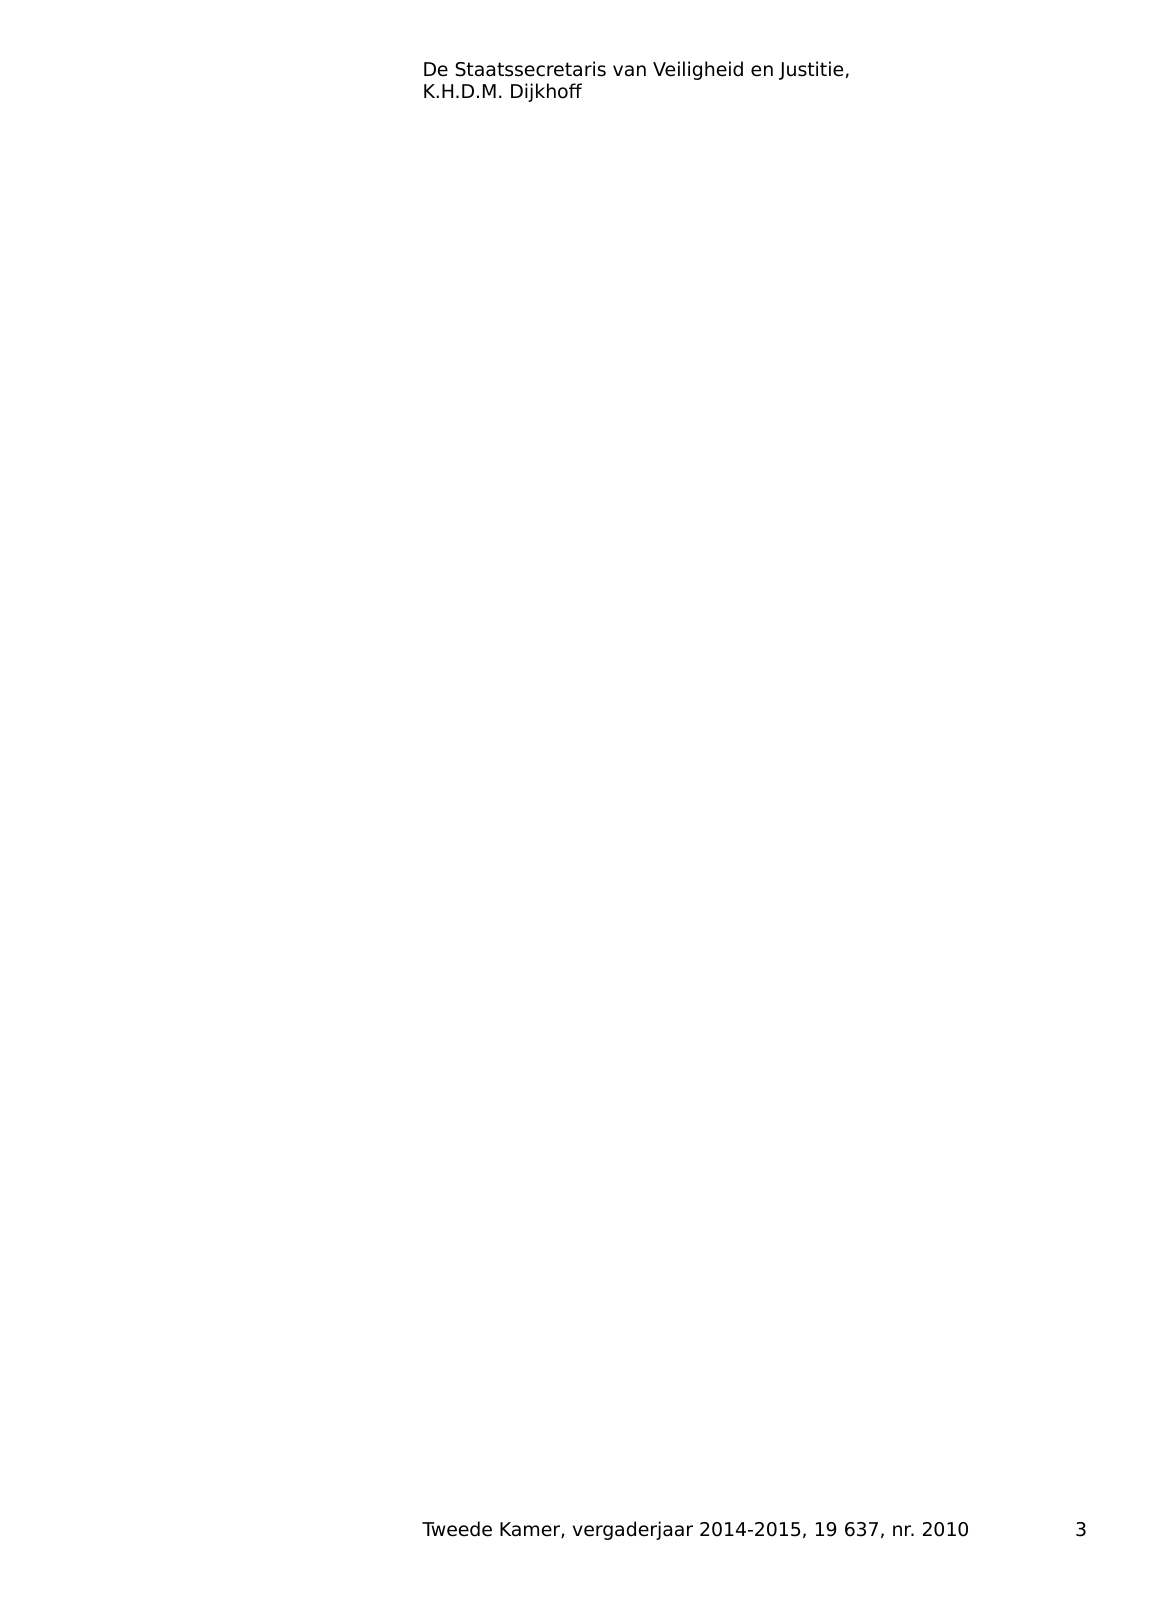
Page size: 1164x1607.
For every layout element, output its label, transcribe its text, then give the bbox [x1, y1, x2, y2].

text De Staatssecretaris van Veiligheid en Justitie, K.H.D.M. Dijkhoff [422, 59, 1087, 103]
